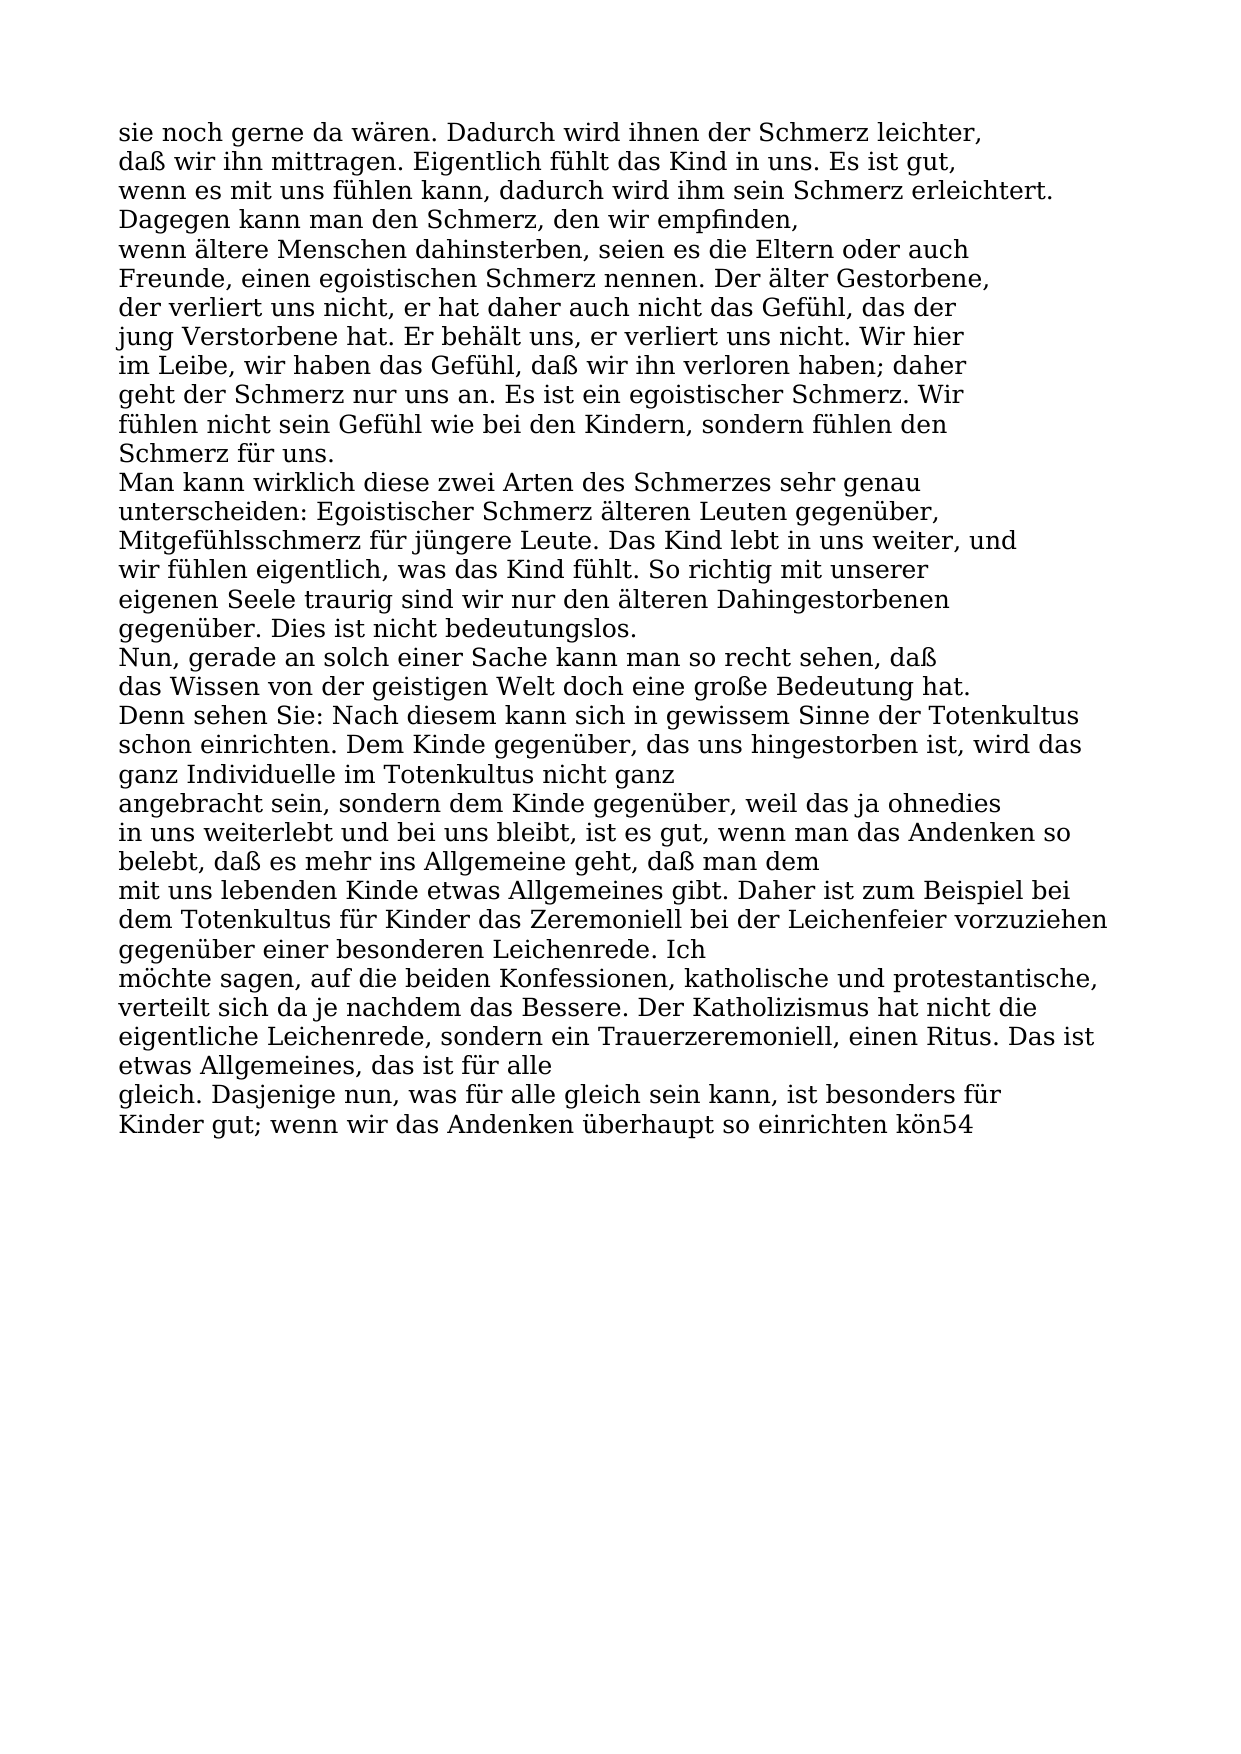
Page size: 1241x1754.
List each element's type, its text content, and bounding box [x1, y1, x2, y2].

text gleich. Dasjenige nun, was für alle gleich sein kann, ist besonders für [118, 1081, 1122, 1110]
text im Leibe, wir haben das Gefühl, daß wir ihn verloren haben; daher [118, 351, 1122, 381]
text Denn sehen Sie: Nach diesem kann sich in gewissem Sinne der Totenkultus schon einrichten. Dem Kinde gegenüber, das uns hingestorben ist, wird das ganz Individuelle im Totenkultus nicht ganz [118, 701, 1122, 789]
text geht der Schmerz nur uns an. Es ist ein egoistischer Schmerz. Wir [118, 381, 1122, 410]
text in uns weiterlebt und bei uns bleibt, ist es gut, wenn man das Andenken so belebt, daß es mehr ins Allgemeine geht, daß man dem [118, 818, 1122, 876]
text Freunde, einen egoistischen Schmerz nennen. Der älter Gestorbene, [118, 264, 1122, 293]
text angebracht sein, sondern dem Kinde gegenüber, weil das ja ohnedies [118, 789, 1122, 818]
text eigenen Seele traurig sind wir nur den älteren Dahingestorbenen [118, 585, 1122, 614]
text gegenüber. Dies ist nicht bedeutungslos. [118, 614, 1122, 643]
text fühlen nicht sein Gefühl wie bei den Kindern, sondern fühlen den [118, 410, 1122, 439]
text mit uns lebenden Kinde etwas Allgemeines gibt. Daher ist zum Beispiel bei dem Totenkultus für Kinder das Zeremoniell bei der Leichenfeier vorzuziehen gegenüber einer besonderen Leichenrede. Ich [118, 876, 1122, 964]
text wir fühlen eigentlich, was das Kind fühlt. So richtig mit unserer [118, 556, 1122, 585]
text das Wissen von der geistigen Welt doch eine große Bedeutung hat. [118, 672, 1122, 701]
text unterscheiden: Egoistischer Schmerz älteren Leuten gegenüber, Mitgefühlsschmerz für jüngere Leute. Das Kind lebt in uns weiter, und [118, 497, 1122, 556]
text der verliert uns nicht, er hat daher auch nicht das Gefühl, das der [118, 293, 1122, 322]
text jung Verstorbene hat. Er behält uns, er verliert uns nicht. Wir hier [118, 322, 1122, 351]
text sie noch gerne da wären. Dadurch wird ihnen der Schmerz leichter, [118, 118, 1122, 147]
text daß wir ihn mittragen. Eigentlich fühlt das Kind in uns. Es ist gut, [118, 147, 1122, 176]
text Schmerz für uns. [118, 439, 1122, 468]
text Kinder gut; wenn wir das Andenken überhaupt so einrichten kön54 [118, 1110, 1122, 1139]
text möchte sagen, auf die beiden Konfessionen, katholische und protestantische, verteilt sich da je nachdem das Bessere. Der Katholizismus hat nicht die eigentliche Leichenrede, sondern ein Trauerzeremoniell, einen Ritus. Das ist etwas Allgemeines, das ist für alle [118, 964, 1122, 1081]
text wenn ältere Menschen dahinsterben, seien es die Eltern oder auch [118, 235, 1122, 264]
text Man kann wirklich diese zwei Arten des Schmerzes sehr genau [118, 468, 1122, 497]
text wenn es mit uns fühlen kann, dadurch wird ihm sein Schmerz erleichtert. Dagegen kann man den Schmerz, den wir empfinden, [118, 176, 1122, 235]
text Nun, gerade an solch einer Sache kann man so recht sehen, daß [118, 643, 1122, 672]
